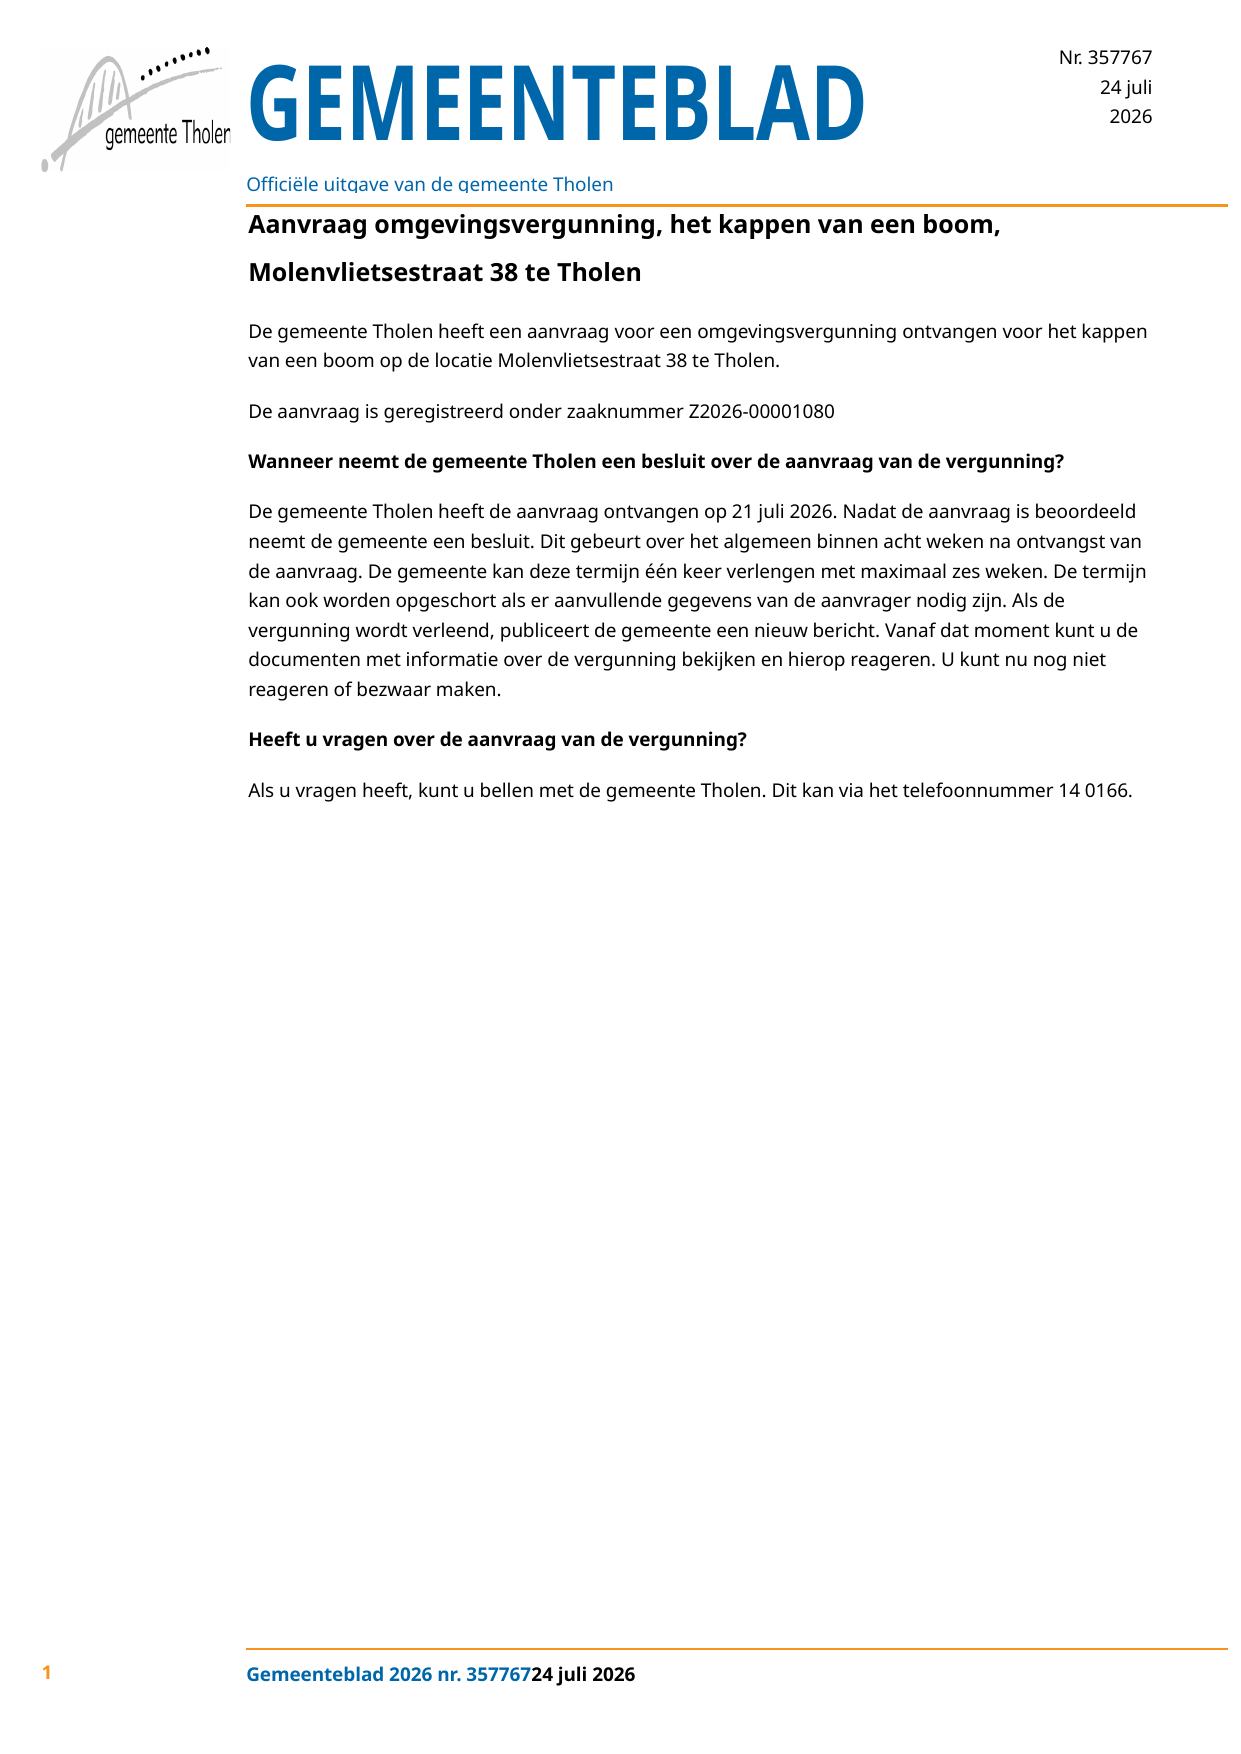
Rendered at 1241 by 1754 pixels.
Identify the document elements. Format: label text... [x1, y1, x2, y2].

text De aanvraag is geregistreerd onder zaaknummer Z2026-00001080 [248, 398, 1152, 424]
text Wanneer neemt de gemeente Tholen een besluit over de aanvraag van de vergunning? [248, 448, 1152, 474]
picture [41, 47, 231, 172]
text De gemeente Tholen heeft een aanvraag voor een omgevingsvergunning ontvangen voor het kappen van een boom op de locatie Molenvlietsestraat 38 te Tholen. [248, 318, 1152, 373]
text De gemeente Tholen heeft de aanvraag ontvangen op 21 juli 2026. Nadat de aanvraag is beoordeeld neemt de gemeente een besluit. Dit gebeurt over het algemeen binnen acht weken na ontvangst van de aanvraag. De gemeente kan deze termijn één keer verlengen met maximaal zes weken. De termijn kan ook worden opgeschort als er aanvullende gegevens van de aanvrager nodig zijn. Als de vergunning wordt verleend, publiceert de gemeente een nieuw bericht. Vanaf dat moment kunt u de documenten met informatie over de vergunning bekijken en hierop reageren. U kunt nu nog niet reageren of bezwaar maken. [248, 499, 1152, 702]
text Heeft u vragen over de aanvraag van de vergunning? [248, 727, 1152, 752]
text Als u vragen heeft, kunt u bellen met de gemeente Tholen. Dit kan via het telefoonnummer 14 0166. [248, 777, 1152, 803]
text Aanvraag omgevingsvergunning, het kappen van een boom, Molenvlietsestraat 38 te Tholen [248, 207, 1152, 288]
